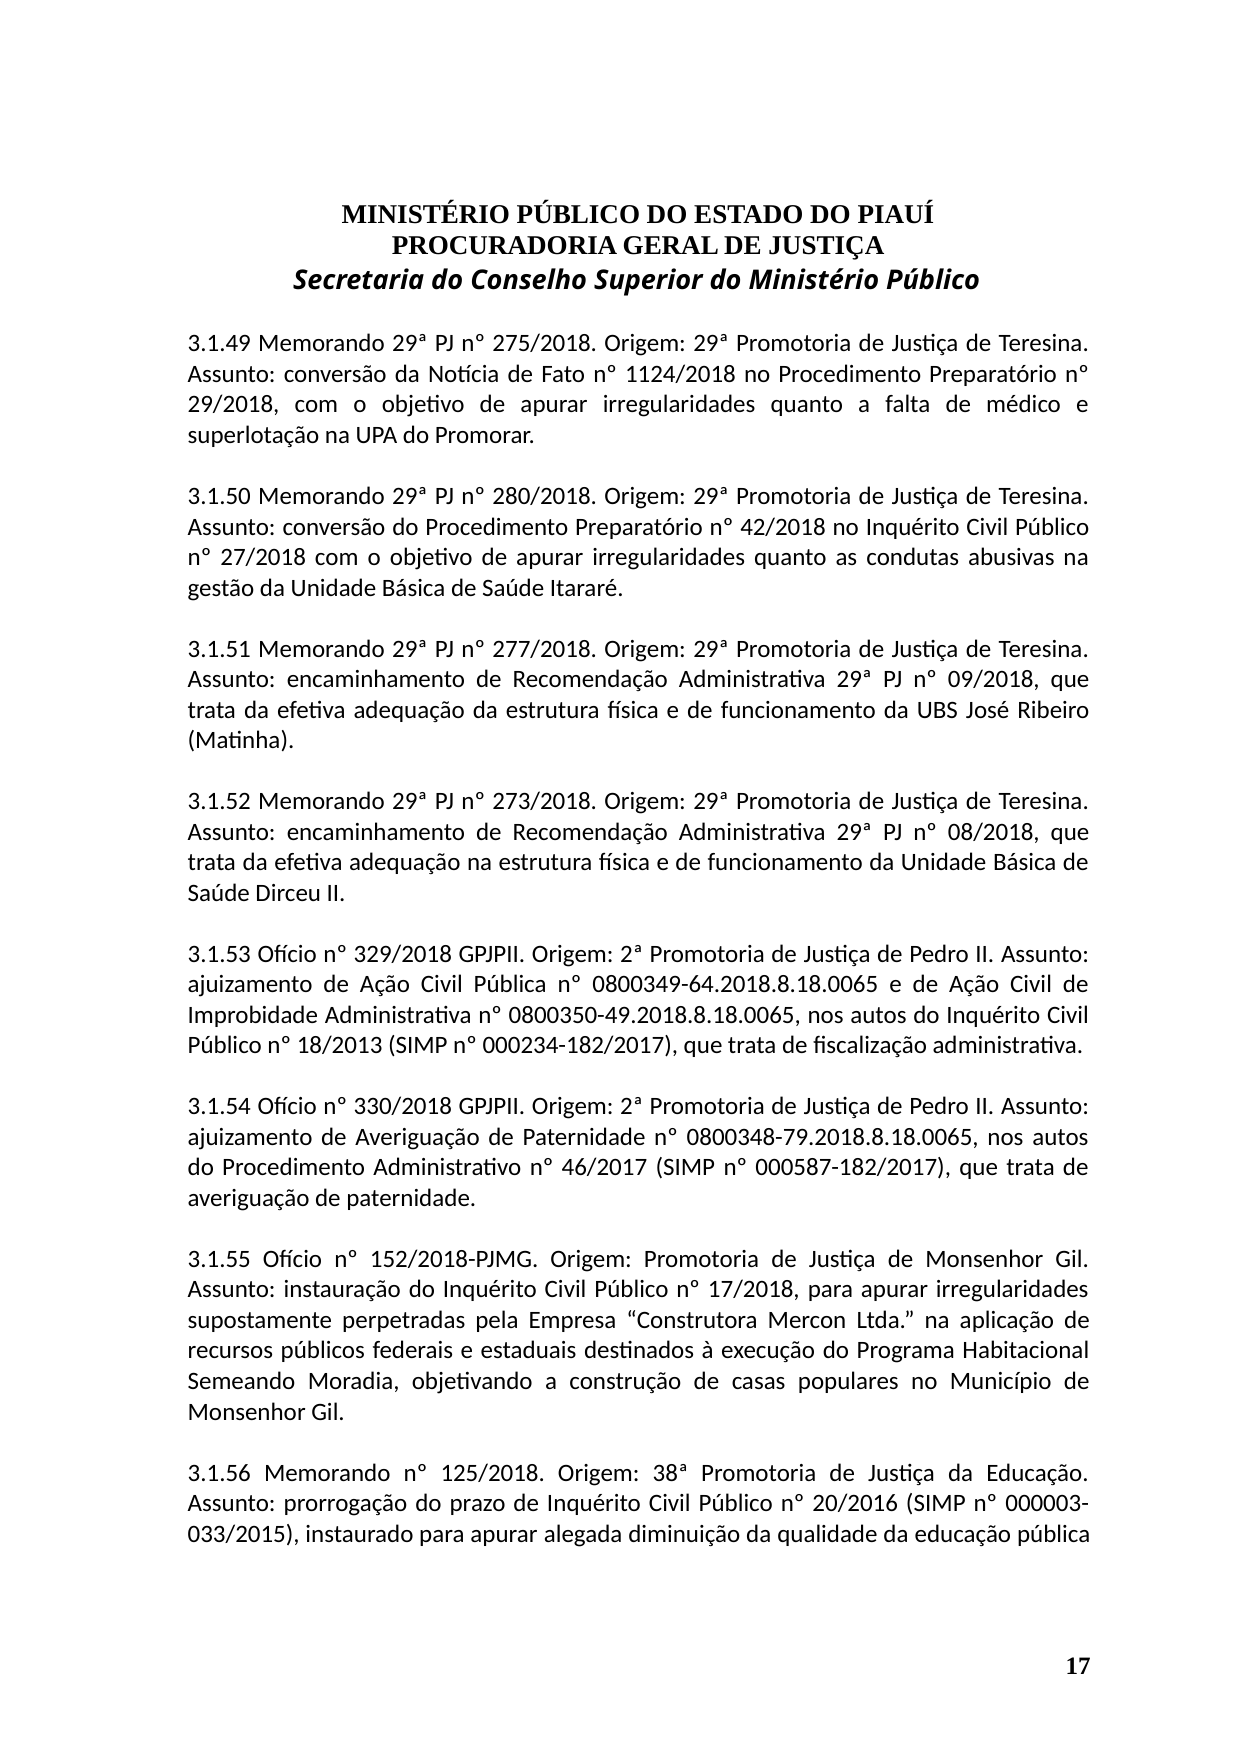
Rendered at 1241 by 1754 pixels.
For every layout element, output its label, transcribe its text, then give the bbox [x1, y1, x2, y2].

text 3.1.54 Ofício nº 330/2018 GPJPII. Origem: 2ª Promotoria de Justiça de Pedro II. Assunto: ajuizamento de Averiguação de Paternidade nº 0800348-79.2018.8.18.0065, nos autos do Procedimento Administrativo nº 46/2017 (SIMP nº 000587-182/2017), que trata de averiguação de paternidade. [187, 1091, 1090, 1213]
text 3.1.53 Ofício nº 329/2018 GPJPII. Origem: 2ª Promotoria de Justiça de Pedro II. Assunto: ajuizamento de Ação Civil Pública nº 0800349-64.2018.8.18.0065 e de Ação Civil de Improbidade Administrativa nº 0800350-49.2018.8.18.0065, nos autos do Inquérito Civil Público nº 18/2013 (SIMP nº 000234-182/2017), que trata de fiscalização administrativa. [187, 938, 1090, 1060]
text 3.1.50 Memorando 29ª PJ nº 280/2018. Origem: 29ª Promotoria de Justiça de Teresina. Assunto: conversão do Procedimento Preparatório nº 42/2018 no Inquérito Civil Público nº 27/2018 com o objetivo de apurar irregularidades quanto as condutas abusivas na gestão da Unidade Básica de Saúde Itararé. [187, 480, 1090, 602]
text 3.1.52 Memorando 29ª PJ nº 273/2018. Origem: 29ª Promotoria de Justiça de Teresina. Assunto: encaminhamento de Recomendação Administrativa 29ª PJ nº 08/2018, que trata da efetiva adequação na estrutura física e de funcionamento da Unidade Básica de Saúde Dirceu II. [187, 785, 1090, 907]
text 3.1.49 Memorando 29ª PJ nº 275/2018. Origem: 29ª Promotoria de Justiça de Teresina. Assunto: conversão da Notícia de Fato nº 1124/2018 no Procedimento Preparatório nº 29/2018, com o objetivo de apurar irregularidades quanto a falta de médico e superlotação na UPA do Promorar. [187, 327, 1090, 449]
text 3.1.55 Ofício nº 152/2018-PJMG. Origem: Promotoria de Justiça de Monsenhor Gil. Assunto: instauração do Inquérito Civil Público nº 17/2018, para apurar irregularidades supostamente perpetradas pela Empresa “Construtora Mercon Ltda.” na aplicação de recursos públicos federais e estaduais destinados à execução do Programa Habitacional Semeando Moradia, objetivando a construção de casas populares no Município de Monsenhor Gil. [187, 1243, 1090, 1426]
text 3.1.51 Memorando 29ª PJ nº 277/2018. Origem: 29ª Promotoria de Justiça de Teresina. Assunto: encaminhamento de Recomendação Administrativa 29ª PJ nº 09/2018, que trata da efetiva adequação da estrutura física e de funcionamento da UBS José Ribeiro (Matinha). [187, 633, 1090, 755]
text 3.1.56 Memorando nº 125/2018. Origem: 38ª Promotoria de Justiça da Educação. Assunto: prorrogação do prazo de Inquérito Civil Público nº 20/2016 (SIMP nº 000003-033/2015), instaurado para apurar alegada diminuição da qualidade da educação pública [187, 1457, 1090, 1548]
